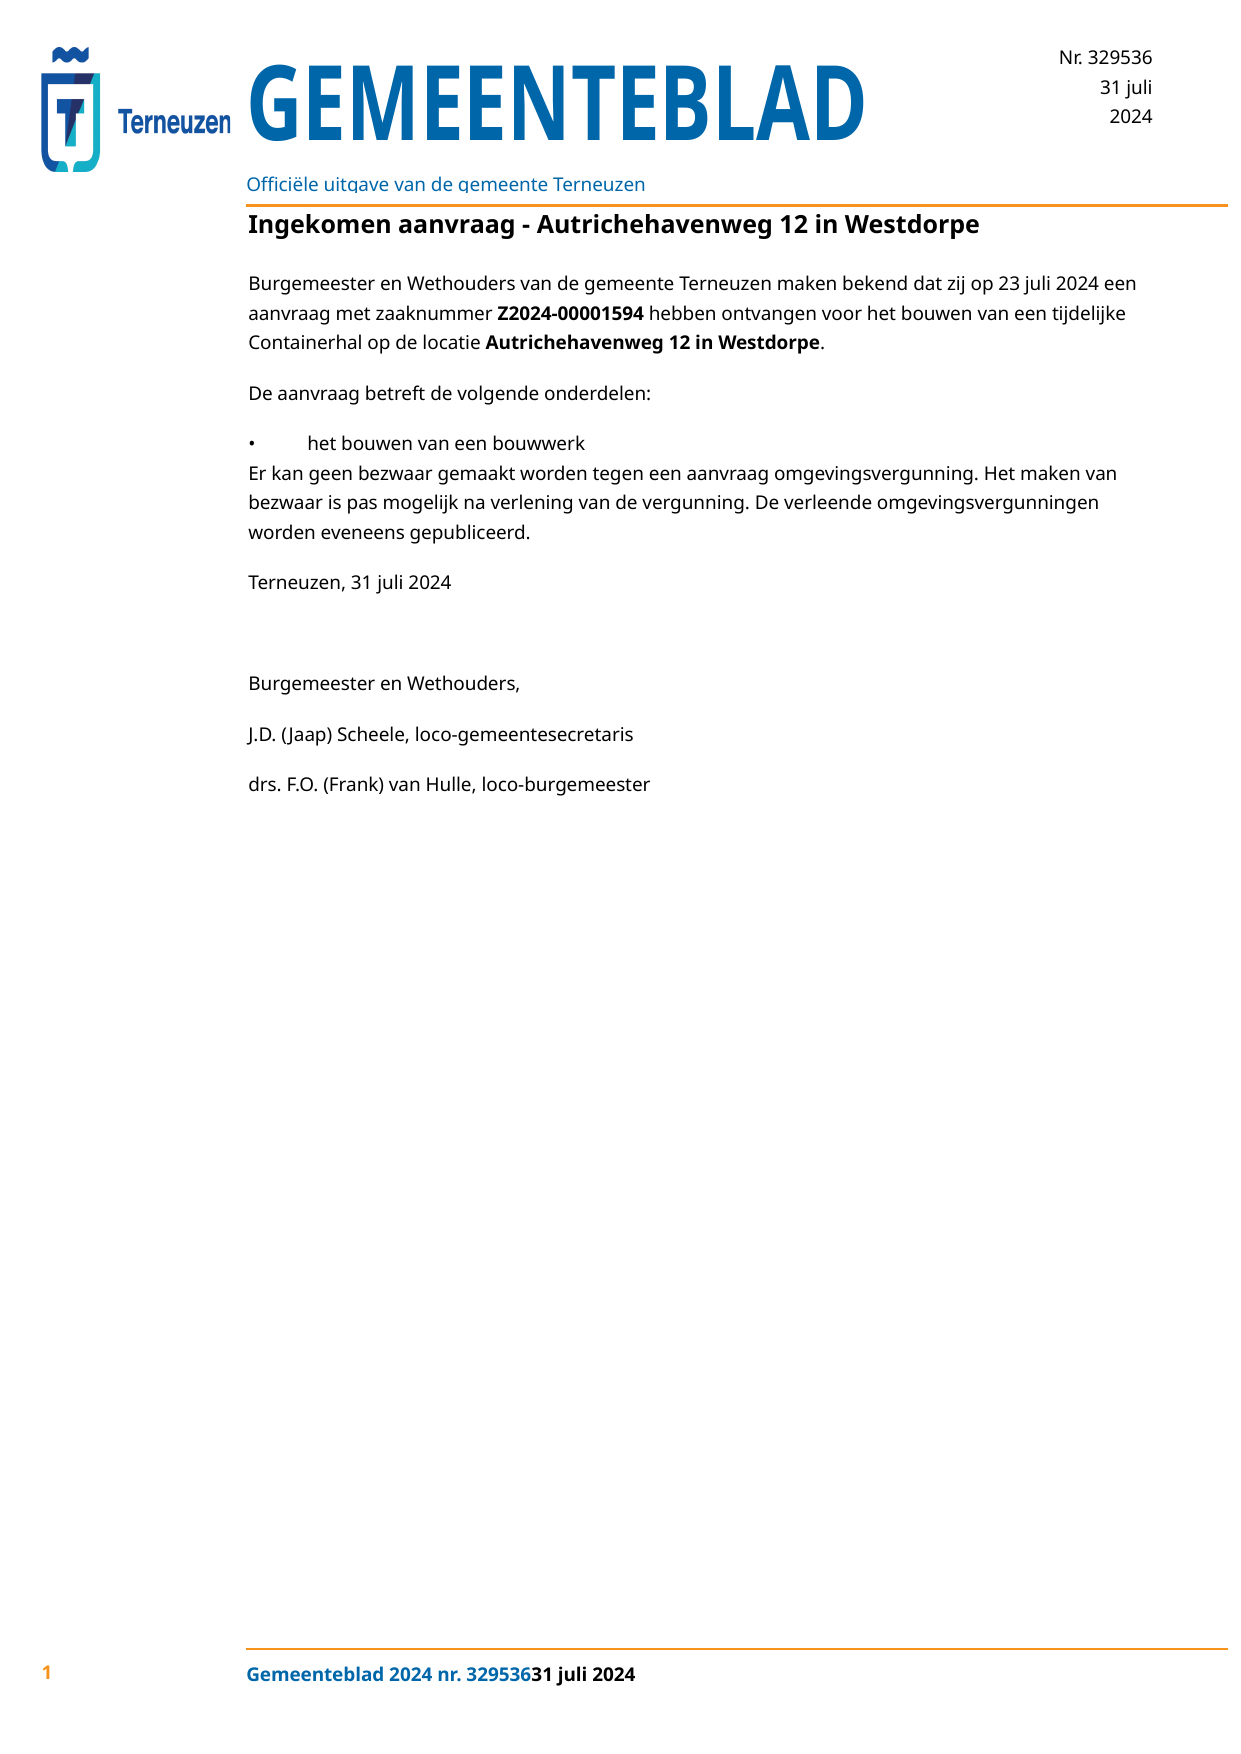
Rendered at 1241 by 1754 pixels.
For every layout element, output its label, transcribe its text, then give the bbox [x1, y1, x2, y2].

picture [41, 47, 231, 172]
list het bouwen van een bouwwerk [248, 430, 1152, 456]
text J.D. (Jaap) Scheele, loco-gemeentesecretaris [248, 721, 1152, 746]
text Ingekomen aanvraag - Autrichehavenweg 12 in Westdorpe [248, 207, 1152, 241]
text Er kan geen bezwaar gemaakt worden tegen een aanvraag omgevingsvergunning. Het maken van bezwaar is pas mogelijk na verlening van de vergunning. De verleende omgevingsvergunningen worden eveneens gepubliceerd. [248, 460, 1152, 545]
text Burgemeester en Wethouders, [248, 670, 1152, 696]
text De aanvraag betreft de volgende onderdelen: [248, 380, 1152, 406]
text drs. F.O. (Frank) van Hulle, loco-burgemeester [248, 771, 1152, 797]
text Burgemeester en Wethouders van de gemeente Terneuzen maken bekend dat zij op 23 juli 2024 een aanvraag met zaaknummer Z2024-00001594 hebben ontvangen voor het bouwen van een tijdelijke Containerhal op de locatie Autrichehavenweg 12 in Westdorpe. [248, 270, 1152, 355]
text Terneuzen, 31 juli 2024 [248, 569, 1152, 595]
